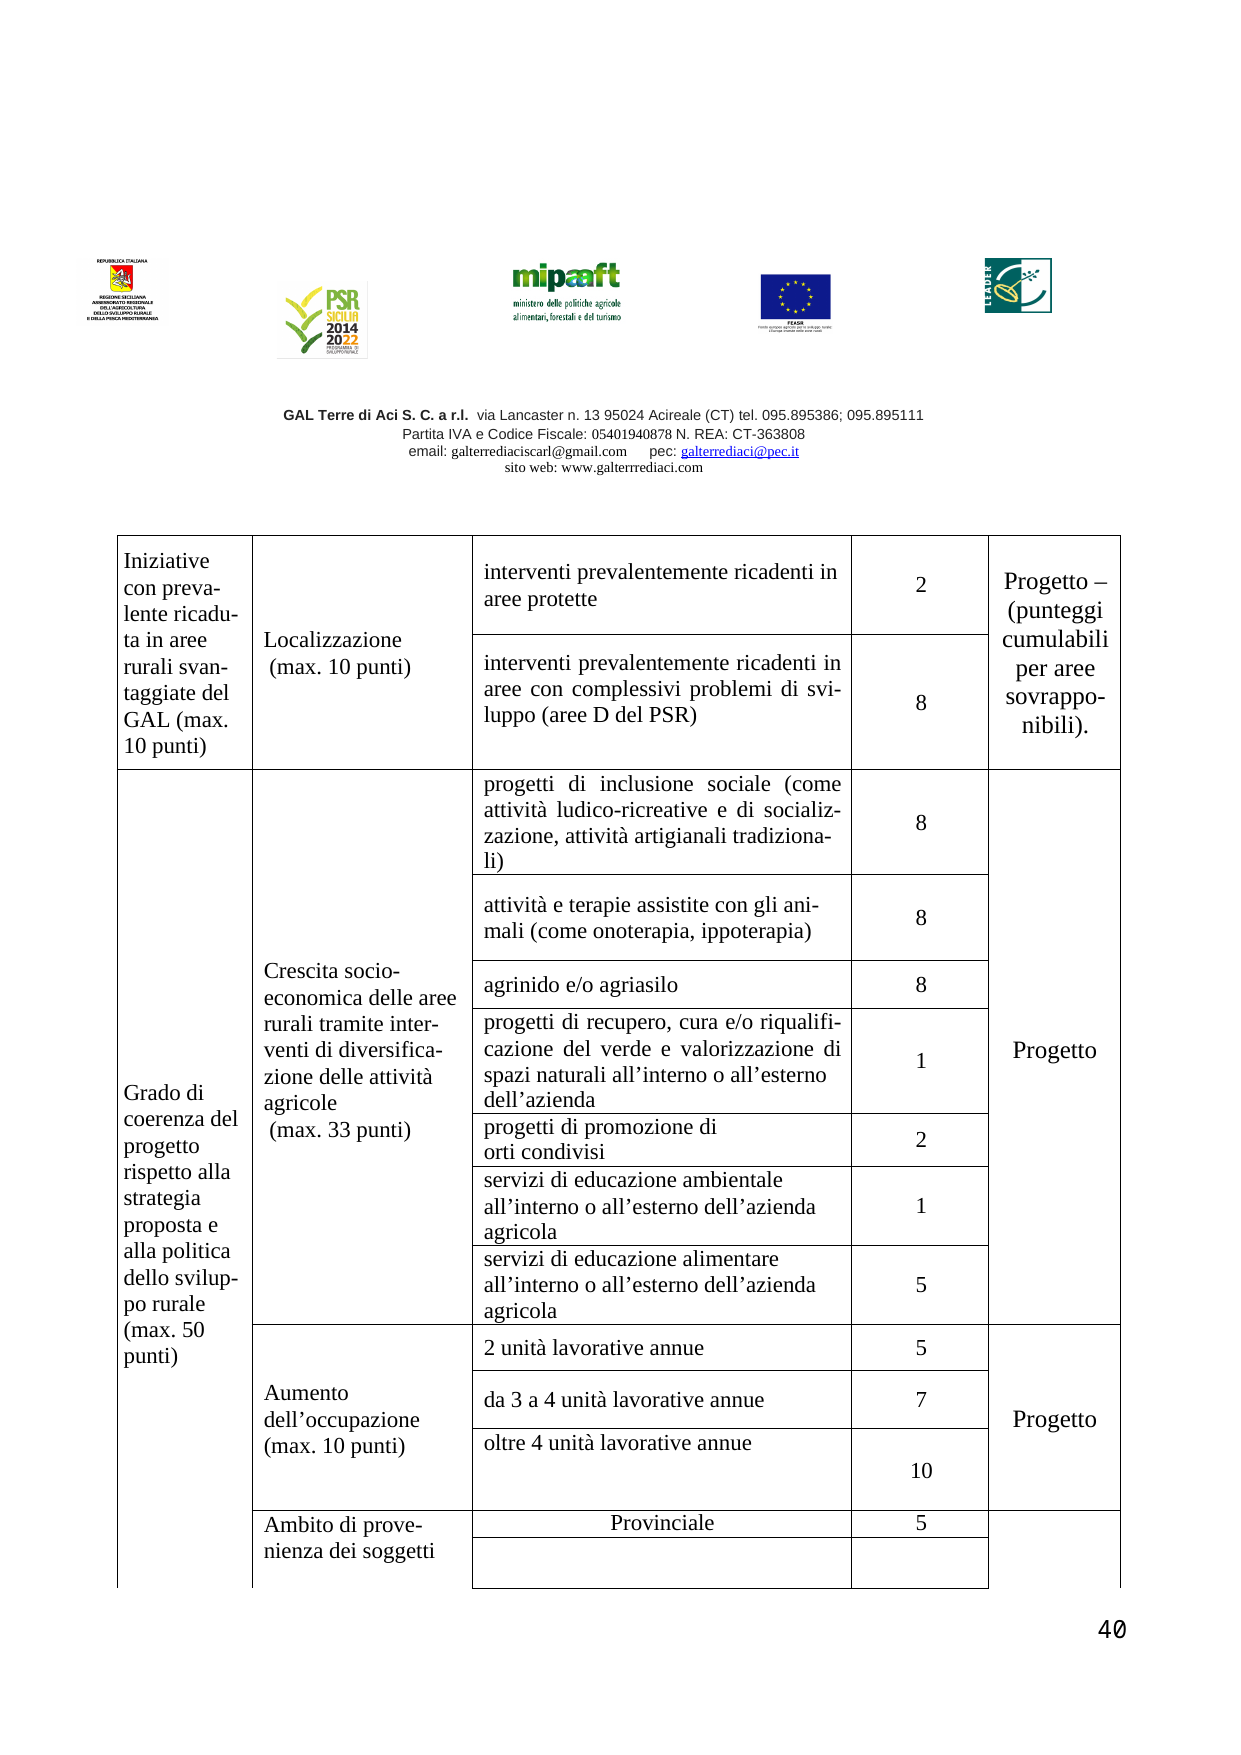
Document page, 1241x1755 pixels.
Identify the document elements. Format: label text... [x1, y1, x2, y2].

table_cell progetti di inclusione sociale (come attività ludico-ricreative e di socializ- zazione, attività artigianali tradiziona- li) [473, 770, 851, 874]
table_cell [989, 1511, 1120, 1588]
table_cell 7 [852, 1371, 988, 1428]
table_header Iniziative con preva- lente ricadu- ta in aree rurali svan- taggiate del GAL (max. 10 punti) [118, 536, 252, 769]
table_cell attività e terapie assistite con gli ani- mali (come onoterapia, ippoterapia) [473, 875, 851, 960]
table_cell 1 [852, 1009, 988, 1113]
table_cell progetti di recupero, cura e/o riqualifi- cazione del verde e valorizzazione di spazi naturali all’interno o all’esterno dell’azienda [473, 1009, 851, 1113]
table_cell 8 [852, 770, 988, 874]
table_cell 5 [852, 1246, 988, 1324]
table_cell agrinido e/o agriasilo [473, 961, 851, 1007]
table_cell 8 [852, 961, 988, 1007]
table_cell 8 [852, 635, 988, 769]
table_cell Progetto [989, 1325, 1120, 1510]
table_cell Provinciale [473, 1511, 851, 1537]
table_header Localizzazione (max. 10 punti) [253, 536, 472, 769]
table_cell Grado di coerenza del progetto rispetto alla strategia proposta e alla politica dello svilup- po rurale (max. 50 punti) [118, 770, 252, 1588]
table_cell 2 [852, 1114, 988, 1166]
table_cell Progetto [989, 770, 1120, 1324]
table_cell 10 [852, 1429, 988, 1510]
table_cell [473, 1538, 851, 1588]
table_cell interventi prevalentemente ricadenti in aree con complessivi problemi di svi- luppo (aree D del PSR) [473, 635, 851, 769]
table_cell servizi di educazione alimentare all’interno o all’esterno dell’azienda agricola [473, 1246, 851, 1324]
table_cell 1 [852, 1167, 988, 1244]
table_cell Aumento dell’occupazione (max. 10 punti) [253, 1325, 472, 1510]
table_cell 8 [852, 875, 988, 960]
table_cell [852, 1538, 988, 1588]
table_cell da 3 a 4 unità lavorative annue [473, 1371, 851, 1428]
table_header interventi prevalentemente ricadenti in aree protette [473, 536, 851, 633]
table_cell Ambito di prove- nienza dei soggetti [253, 1511, 472, 1588]
table_header 2 [852, 536, 988, 633]
table_header Progetto – (punteggi cumulabili per aree sovrappo- nibili). [989, 536, 1120, 769]
table_cell progetti di promozione di orti condivisi [473, 1114, 851, 1166]
table_cell 5 [852, 1511, 988, 1537]
table_cell Crescita socio- economica delle aree rurali tramite inter- venti di diversifica- zione delle attività agricole (max. 33 punti) [253, 770, 472, 1324]
table_cell servizi di educazione ambientale all’interno o all’esterno dell’azienda agricola [473, 1167, 851, 1244]
table_cell oltre 4 unità lavorative annue [473, 1429, 851, 1510]
table_cell 2 unità lavorative annue [473, 1325, 851, 1370]
table_cell 5 [852, 1325, 988, 1370]
